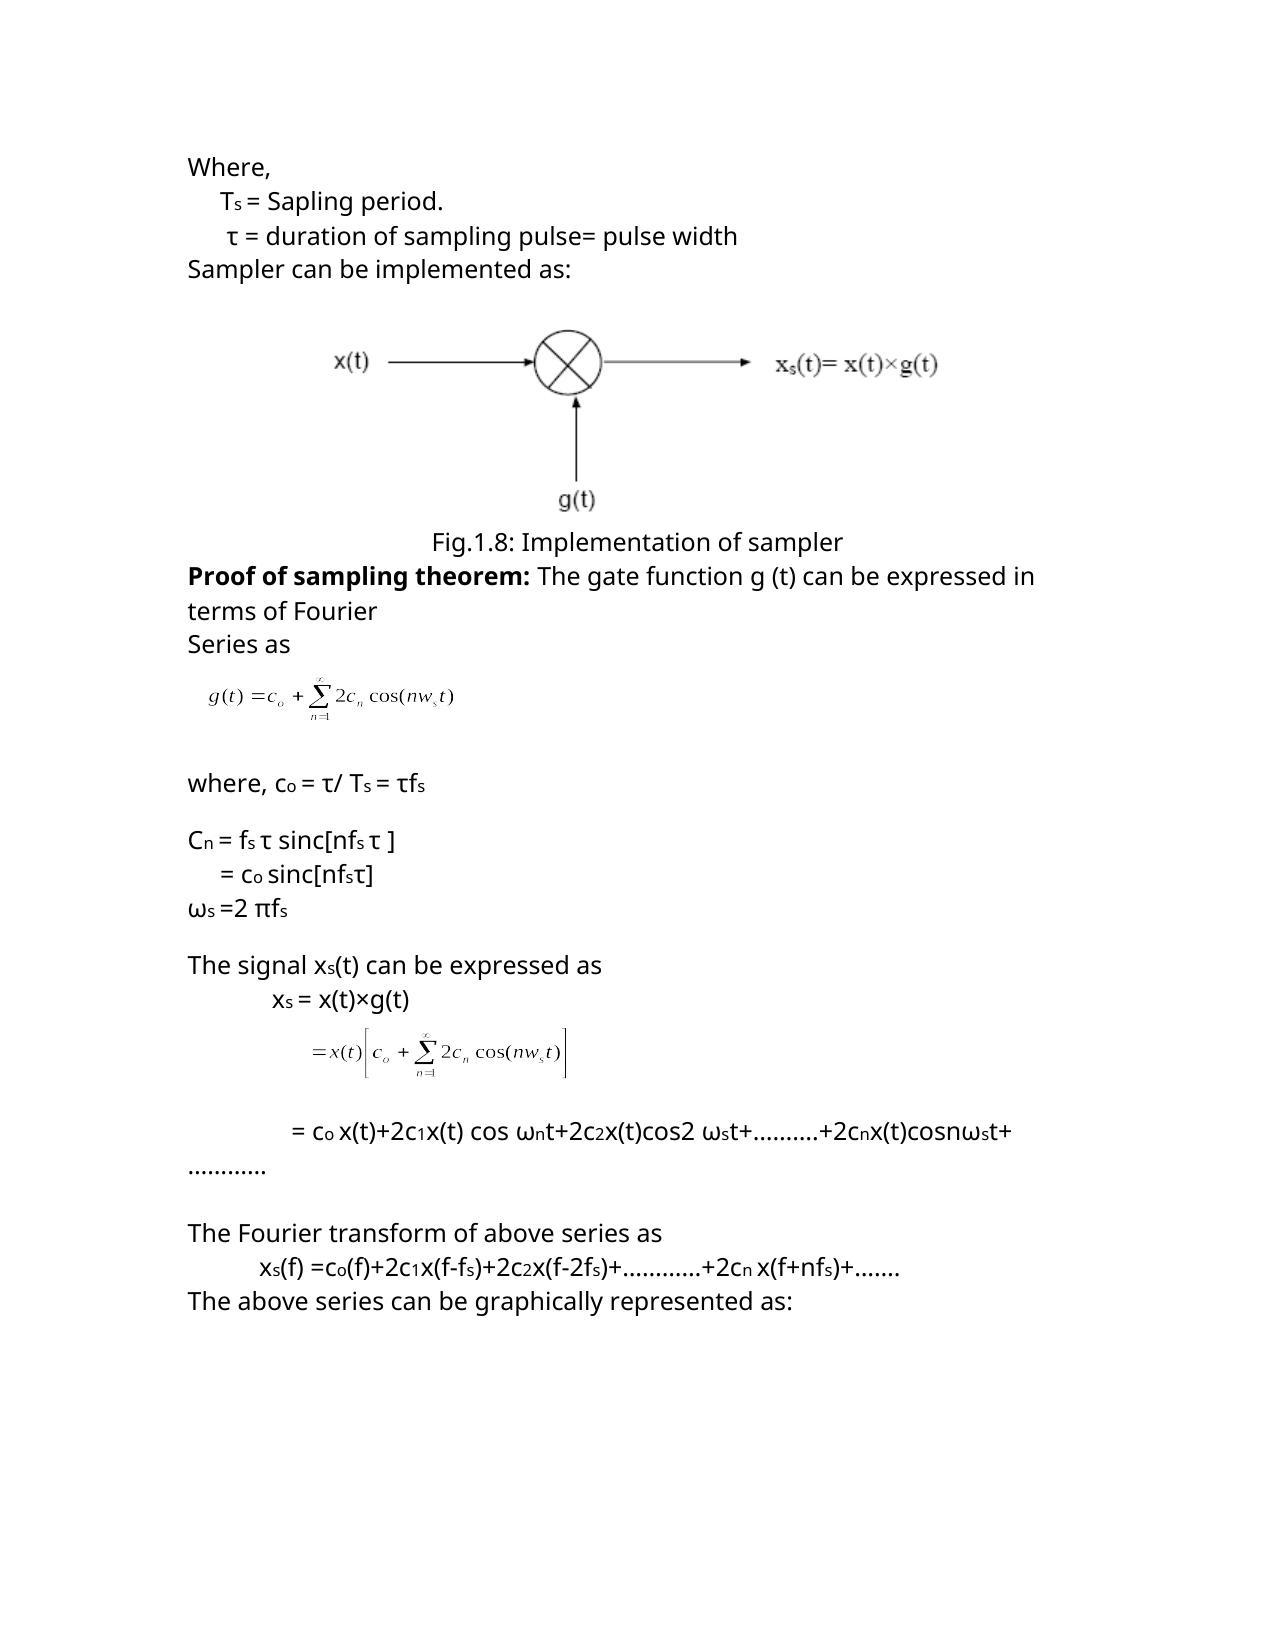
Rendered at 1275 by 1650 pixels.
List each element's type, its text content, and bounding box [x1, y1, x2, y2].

text Where, [187, 150, 1087, 184]
text The Fourier transform of above series as [187, 1216, 1087, 1250]
text The signal xs(t) can be expressed as [187, 948, 1087, 982]
text xs = x(t)×g(t) [187, 982, 1087, 1016]
text Proof of sampling theorem: The gate function g (t) can be expressed in terms of Fourier [187, 559, 1087, 627]
text Series as [187, 627, 1087, 661]
text Sampler can be implemented as: [187, 252, 1087, 286]
text τ = duration of sampling pulse= pulse width [187, 218, 1087, 252]
text = co sinc[nfsτ] [187, 857, 1087, 891]
text = co x(t)+2c1x(t) cos ωnt+2c2x(t)cos2 ωst+……….+2cnx(t)cosnωst+………… [187, 1114, 1087, 1182]
picture [323, 329, 952, 516]
text Cn = fs τ sinc[nfs τ ] [187, 823, 1087, 857]
text where, co = τ/ Ts = τfs [187, 766, 1087, 800]
text Ts = Sapling period. [187, 184, 1087, 218]
text xs(f) =co(f)+2c1x(f-fs)+2c2x(f-2fs)+…………+2cn x(f+nfs)+……. [187, 1250, 1087, 1284]
text ωs =2 πfs [187, 891, 1087, 925]
text The above series can be graphically represented as: [187, 1284, 1087, 1318]
text Fig.1.8: Implementation of sampler [187, 525, 1087, 559]
